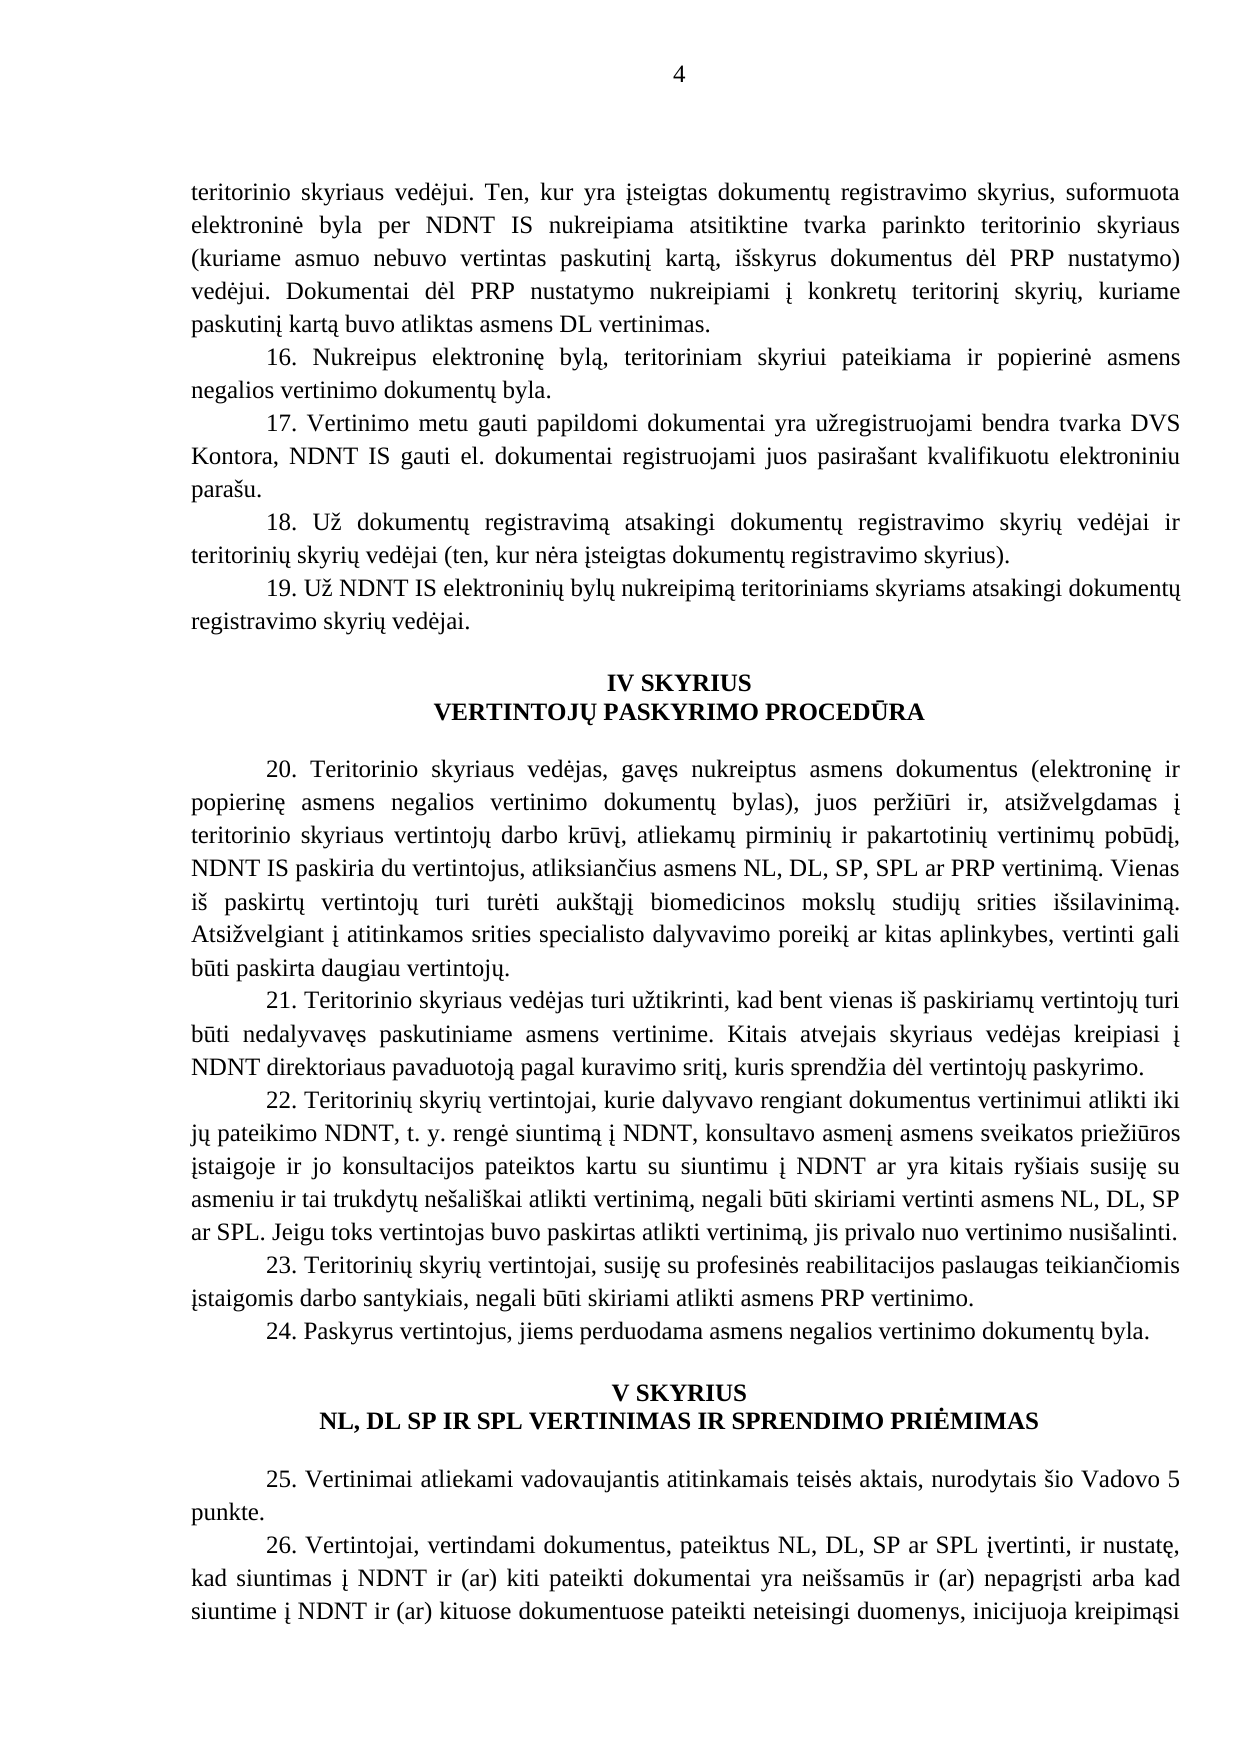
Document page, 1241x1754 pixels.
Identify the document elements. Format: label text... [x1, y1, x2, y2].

text 18. Už dokumentų registravimą atsakingi dokumentų registravimo skyrių vedėjai ir teritorinių skyrių vedėjai (ten, kur nėra įsteigtas dokumentų registravimo skyrius). [191, 507, 1181, 569]
text 21. Teritorinio skyriaus vedėjas turi užtikrinti, kad bent vienas iš paskiriamų vertintojų turi būti nedalyvavęs paskutiniame asmens vertinime. Kitais atvejais skyriaus vedėjas kreipiasi į NDNT direktoriaus pavaduotoją pagal kuravimo sritį, kuris sprendžia dėl vertintojų paskyrimo. [191, 986, 1181, 1080]
text 23. Teritorinių skyrių vertintojai, susiję su profesinės reabilitacijos paslaugas teikiančiomis įstaigomis darbo santykiais, negali būti skiriami atlikti asmens PRP vertinimo. [191, 1250, 1181, 1312]
text 20. Teritorinio skyriaus vedėjas, gavęs nukreiptus asmens dokumentus (elektroninę ir popierinę asmens negalios vertinimo dokumentų bylas), juos peržiūri ir, atsižvelgdamas į teritorinio skyriaus vertintojų darbo krūvį, atliekamų pirminių ir pakartotinių vertinimų pobūdį, NDNT IS paskiria du vertintojus, atliksiančius asmens NL, DL, SP, SPL ar PRP vertinimą. Vienas iš paskirtų vertintojų turi turėti aukštąjį biomedicinos mokslų studijų srities išsilavinimą. Atsižvelgiant į atitinkamos srities specialisto dalyvavimo poreikį ar kitas aplinkybes, vertinti gali būti paskirta daugiau vertintojų. [191, 754, 1181, 981]
text 25. Vertinimai atliekami vadovaujantis atitinkamais teisės aktais, nurodytais šio Vadovo 5 punkte. [191, 1464, 1181, 1526]
text 17. Vertinimo metu gauti papildomi dokumentai yra užregistruojami bendra tvarka DVS Kontora, NDNT IS gauti el. dokumentai registruojami juos pasirašant kvalifikuotu elektroniniu parašu. [191, 408, 1181, 503]
text 16. Nukreipus elektroninę bylą, teritoriniam skyriui pateikiama ir popierinė asmens negalios vertinimo dokumentų byla. [191, 342, 1181, 404]
text 26. Vertintojai, vertindami dokumentus, pateiktus NL, DL, SP ar SPL įvertinti, ir nustatę, kad siuntimas į NDNT ir (ar) kiti pateikti dokumentai yra neišsamūs ir (ar) nepagrįsti arba kad siuntime į NDNT ir (ar) kituose dokumentuose pateikti neteisingi duomenys, inicijuoja kreipimąsi [191, 1530, 1181, 1625]
text teritorinio skyriaus vedėjui. Ten, kur yra įsteigtas dokumentų registravimo skyrius, suformuota elektroninė byla per NDNT IS nukreipiama atsitiktine tvarka parinkto teritorinio skyriaus (kuriame asmuo nebuvo vertintas paskutinį kartą, išskyrus dokumentus dėl PRP nustatymo) vedėjui. Dokumentai dėl PRP nustatymo nukreipiami į konkretų teritorinį skyrių, kuriame paskutinį kartą buvo atliktas asmens DL vertinimas. [191, 177, 1181, 338]
text V SKYRIUS [177, 1378, 1181, 1406]
text VERTINTOJŲ PASKYRIMO PROCEDŪRA [177, 697, 1181, 726]
text 22. Teritorinių skyrių vertintojai, kurie dalyvavo rengiant dokumentus vertinimui atlikti iki jų pateikimo NDNT, t. y. rengė siuntimą į NDNT, konsultavo asmenį asmens sveikatos priežiūros įstaigoje ir jo konsultacijos pateiktos kartu su siuntimu į NDNT ar yra kitais ryšiais susiję su asmeniu ir tai trukdytų nešališkai atlikti vertinimą, negali būti skiriami vertinti asmens NL, DL, SP ar SPL. Jeigu toks vertintojas buvo paskirtas atlikti vertinimą, jis privalo nuo vertinimo nusišalinti. [191, 1085, 1181, 1246]
text 24. Paskyrus vertintojus, jiems perduodama asmens negalios vertinimo dokumentų byla. [191, 1316, 1181, 1344]
text 19. Už NDNT IS elektroninių bylų nukreipimą teritoriniams skyriams atsakingi dokumentų registravimo skyrių vedėjai. [191, 573, 1181, 635]
text IV SKYRIUS [177, 668, 1181, 697]
text NL, DL SP IR SPL VERTINIMAS IR SPRENDIMO PRIĖMIMAS [177, 1406, 1181, 1435]
